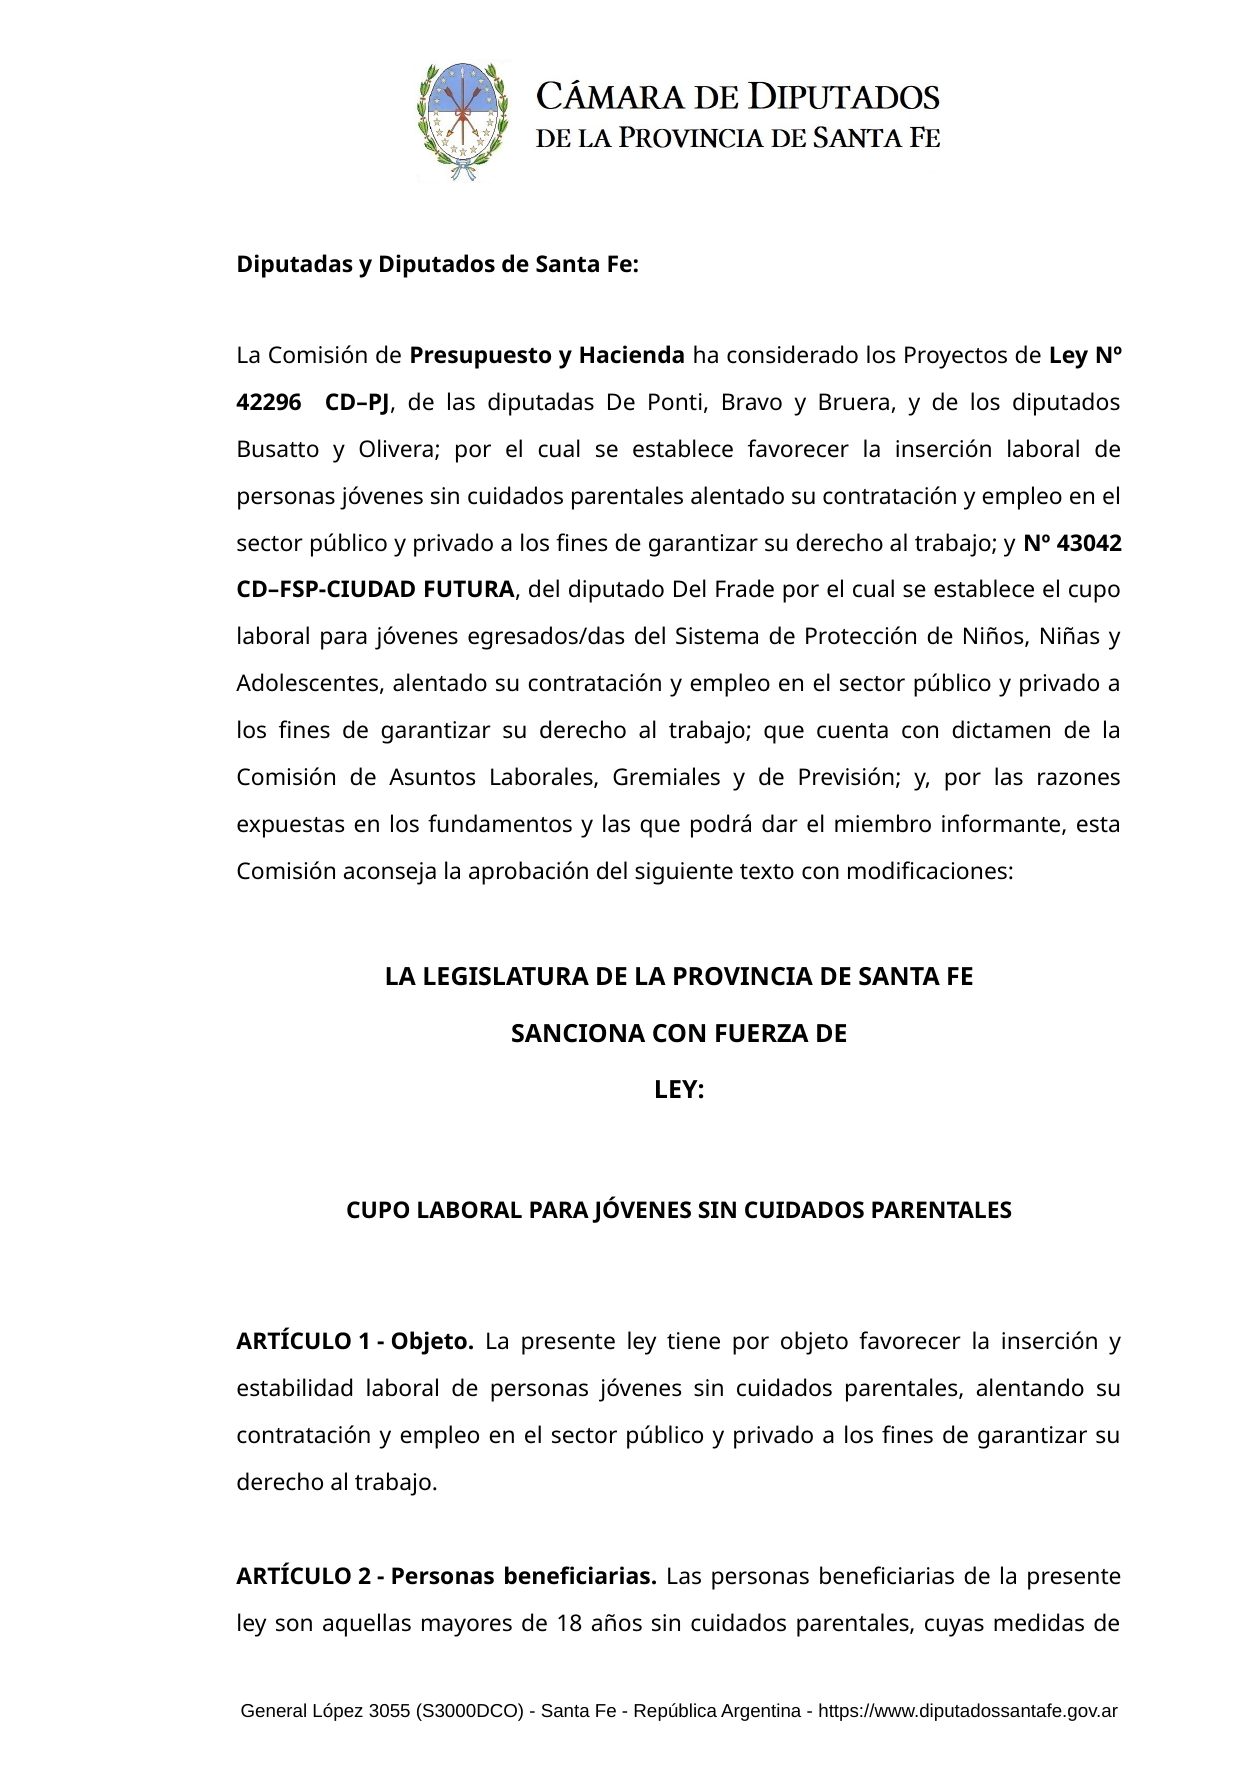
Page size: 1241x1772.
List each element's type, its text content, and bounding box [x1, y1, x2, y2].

text LEY: [236, 1072, 1122, 1106]
text La Comisión de Presupuesto y Hacienda ha considerado los Proyectos de Ley Nº 42296 CD–PJ, de las diputadas De Ponti, Bravo y Bruera, y de los diputados Busatto y Olivera; por el cual se establece favorecer la inserción laboral de personas jóvenes sin cuidados parentales alentado su contratación y empleo en el sector público y privado a los fines de garantizar su derecho al trabajo; y Nº 43042 CD–FSP-CIUDAD FUTURA, del diputado Del Frade por el cual se establece el cupo laboral para jóvenes egresados/das del Sistema de Protección de Niños, Niñas y Adolescentes, alentado su contratación y empleo en el sector público y privado a los fines de garantizar su derecho al trabajo; que cuenta con dictamen de la Comisión de Asuntos Laborales, Gremiales y de Previsión; y, por las razones expuestas en los fundamentos y las que podrá dar el miembro informante, esta Comisión aconseja la aprobación del siguiente texto con modificaciones: [236, 339, 1122, 886]
text SANCIONA CON FUERZA DE [236, 1015, 1122, 1049]
text CUPO LABORAL PARA JÓVENES SIN CUIDADOS PARENTALES [236, 1194, 1122, 1226]
picture [413, 59, 945, 183]
text LA LEGISLATURA DE LA PROVINCIA DE SANTA FE [236, 958, 1122, 992]
subtitle Diputadas y Diputados de Santa Fe: [236, 248, 1122, 280]
list Personas beneficiarias. Las personas beneficiarias de la presente ley son aquellas mayores de 18 años sin cuidados parentales, cuyas medidas de [236, 1560, 1122, 1638]
list Objeto. La presente ley tiene por objeto favorecer la inserción y estabilidad laboral de personas jóvenes sin cuidados parentales, alentando su contratación y empleo en el sector público y privado a los fines de garantizar su derecho al trabajo. [236, 1325, 1122, 1497]
